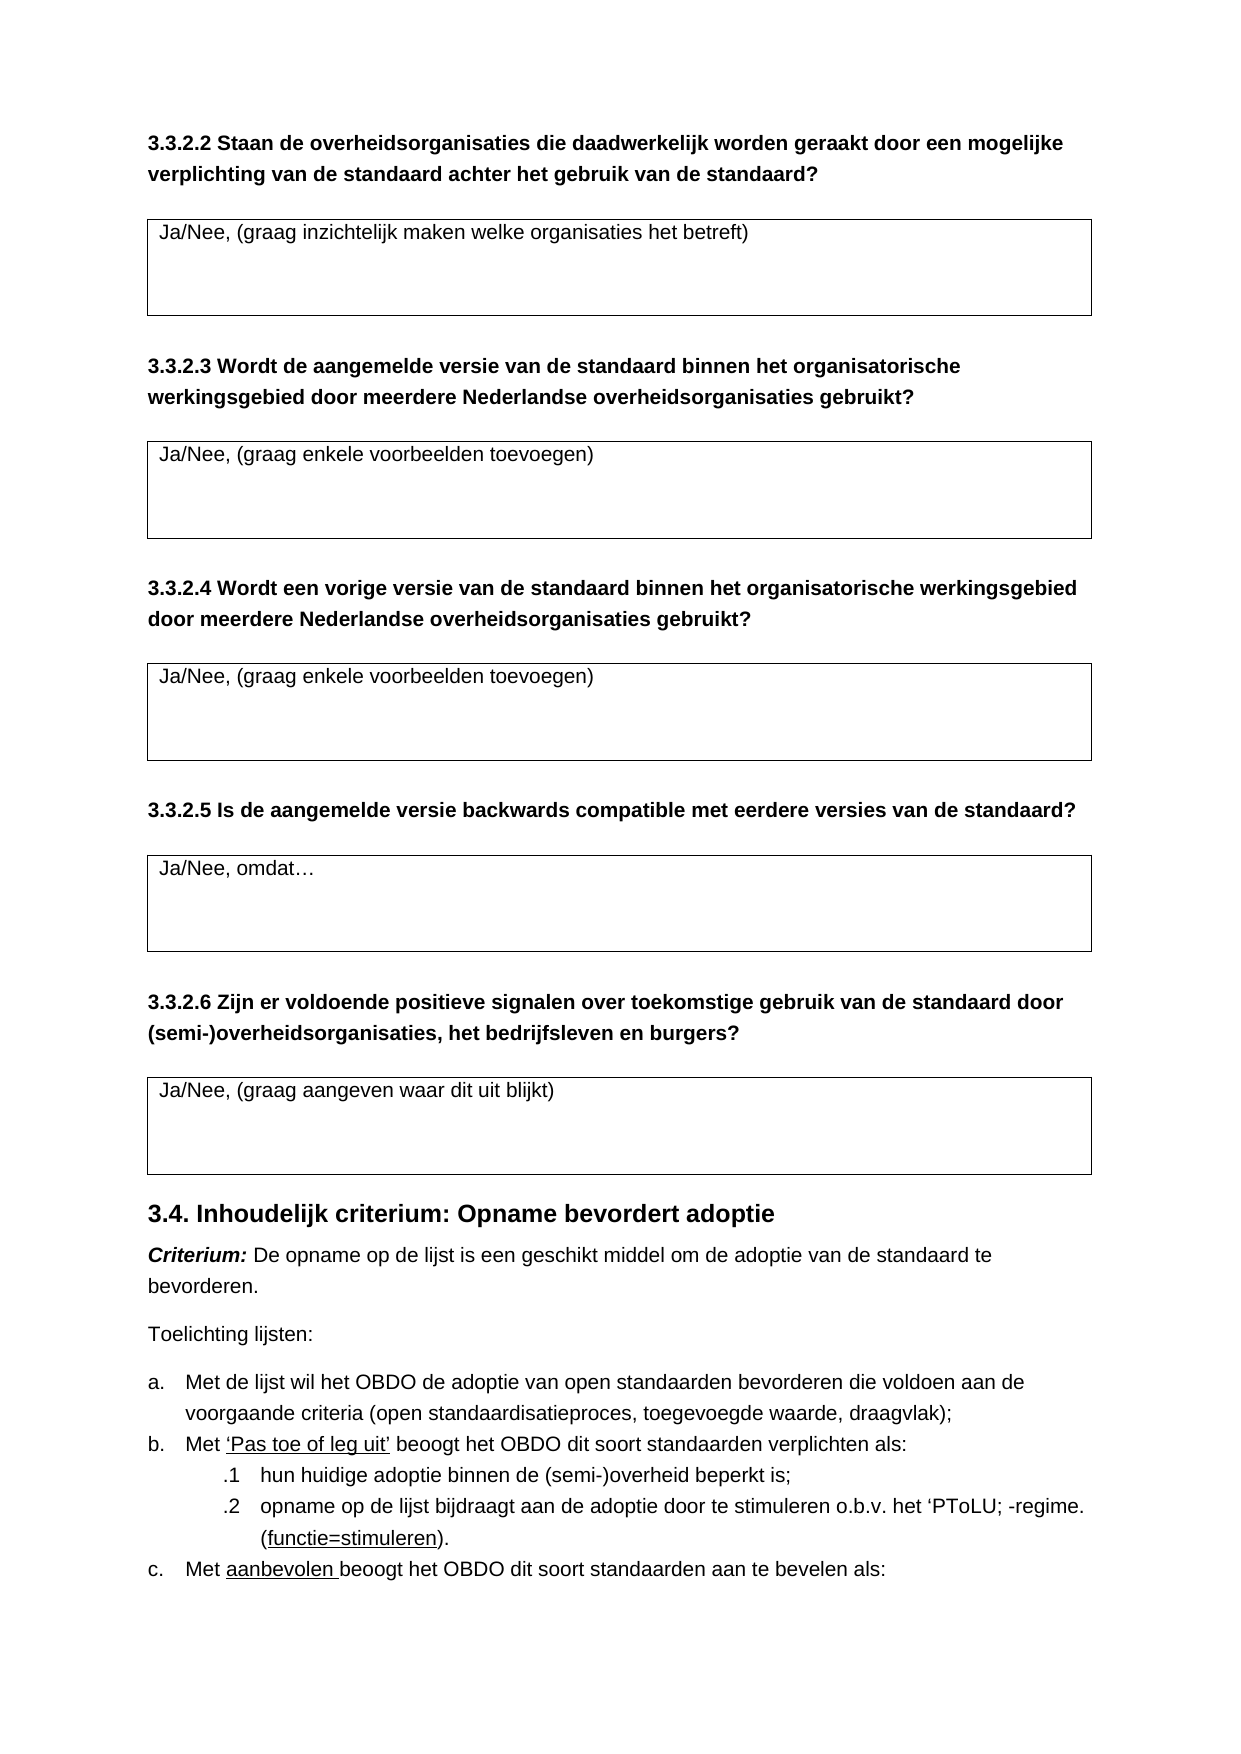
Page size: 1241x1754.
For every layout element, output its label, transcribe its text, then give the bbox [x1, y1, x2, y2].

list Met ‘Pas toe of leg uit’ beoogt het OBDO dit soort standaarden verplichten als: [148, 1432, 1092, 1456]
table_header Ja/Nee, omdat… [148, 856, 1091, 951]
table_header Ja/Nee, (graag enkele voorbeelden toevoegen) [148, 664, 1091, 760]
subtitle 3.3.2.4 Wordt een vorige versie van de standaard binnen het organisatorische werkingsgebied door meerdere Nederlandse overheidsorganisaties gebruikt? [148, 576, 1092, 631]
subtitle 3.3.2.6 Zijn er voldoende positieve signalen over toekomstige gebruik van de standaard door (semi-)overheidsorganisaties, het bedrijfsleven en burgers? [148, 989, 1092, 1045]
subtitle 3.3.2.3 Wordt de aangemelde versie van de standaard binnen het organisatorische werkingsgebied door meerdere Nederlandse overheidsorganisaties gebruikt? [148, 353, 1092, 409]
list hun huidige adoptie binnen de (semi-)overheid beperkt is; [223, 1463, 1092, 1487]
table_header Ja/Nee, (graag aangeven waar dit uit blijkt) [148, 1078, 1091, 1173]
list Met de lijst wil het OBDO de adoptie van open standaarden bevorderen die voldoen aan de voorgaande criteria (open standaardisatieproces, toegevoegde waarde, draagvlak); [148, 1370, 1092, 1425]
subtitle 3.3.2.5 Is de aangemelde versie backwards compatible met eerdere versies van de standaard? [148, 798, 1092, 822]
table_header Ja/Nee, (graag inzichtelijk maken welke organisaties het betreft) [148, 220, 1091, 315]
text Toelichting lijsten: [148, 1322, 1092, 1346]
subtitle 3.3.2.2 Staan de overheidsorganisaties die daadwerkelijk worden geraakt door een mogelijke verplichting van de standaard achter het gebruik van de standaard? [148, 131, 1092, 186]
table_header Ja/Nee, (graag enkele voorbeelden toevoegen) [148, 442, 1091, 537]
text Criterium: De opname op de lijst is een geschikt middel om de adoptie van de standaard te bevorderen. [148, 1243, 1092, 1298]
list opname op de lijst bijdraagt aan de adoptie door te stimuleren o.b.v. het ‘PToLU; -regime. (functie=stimuleren). [223, 1494, 1092, 1549]
subtitle 3.4. Inhoudelijk criterium: Opname bevordert adoptie [148, 1199, 1092, 1228]
list Met aanbevolen beoogt het OBDO dit soort standaarden aan te bevelen als: [148, 1557, 1092, 1581]
